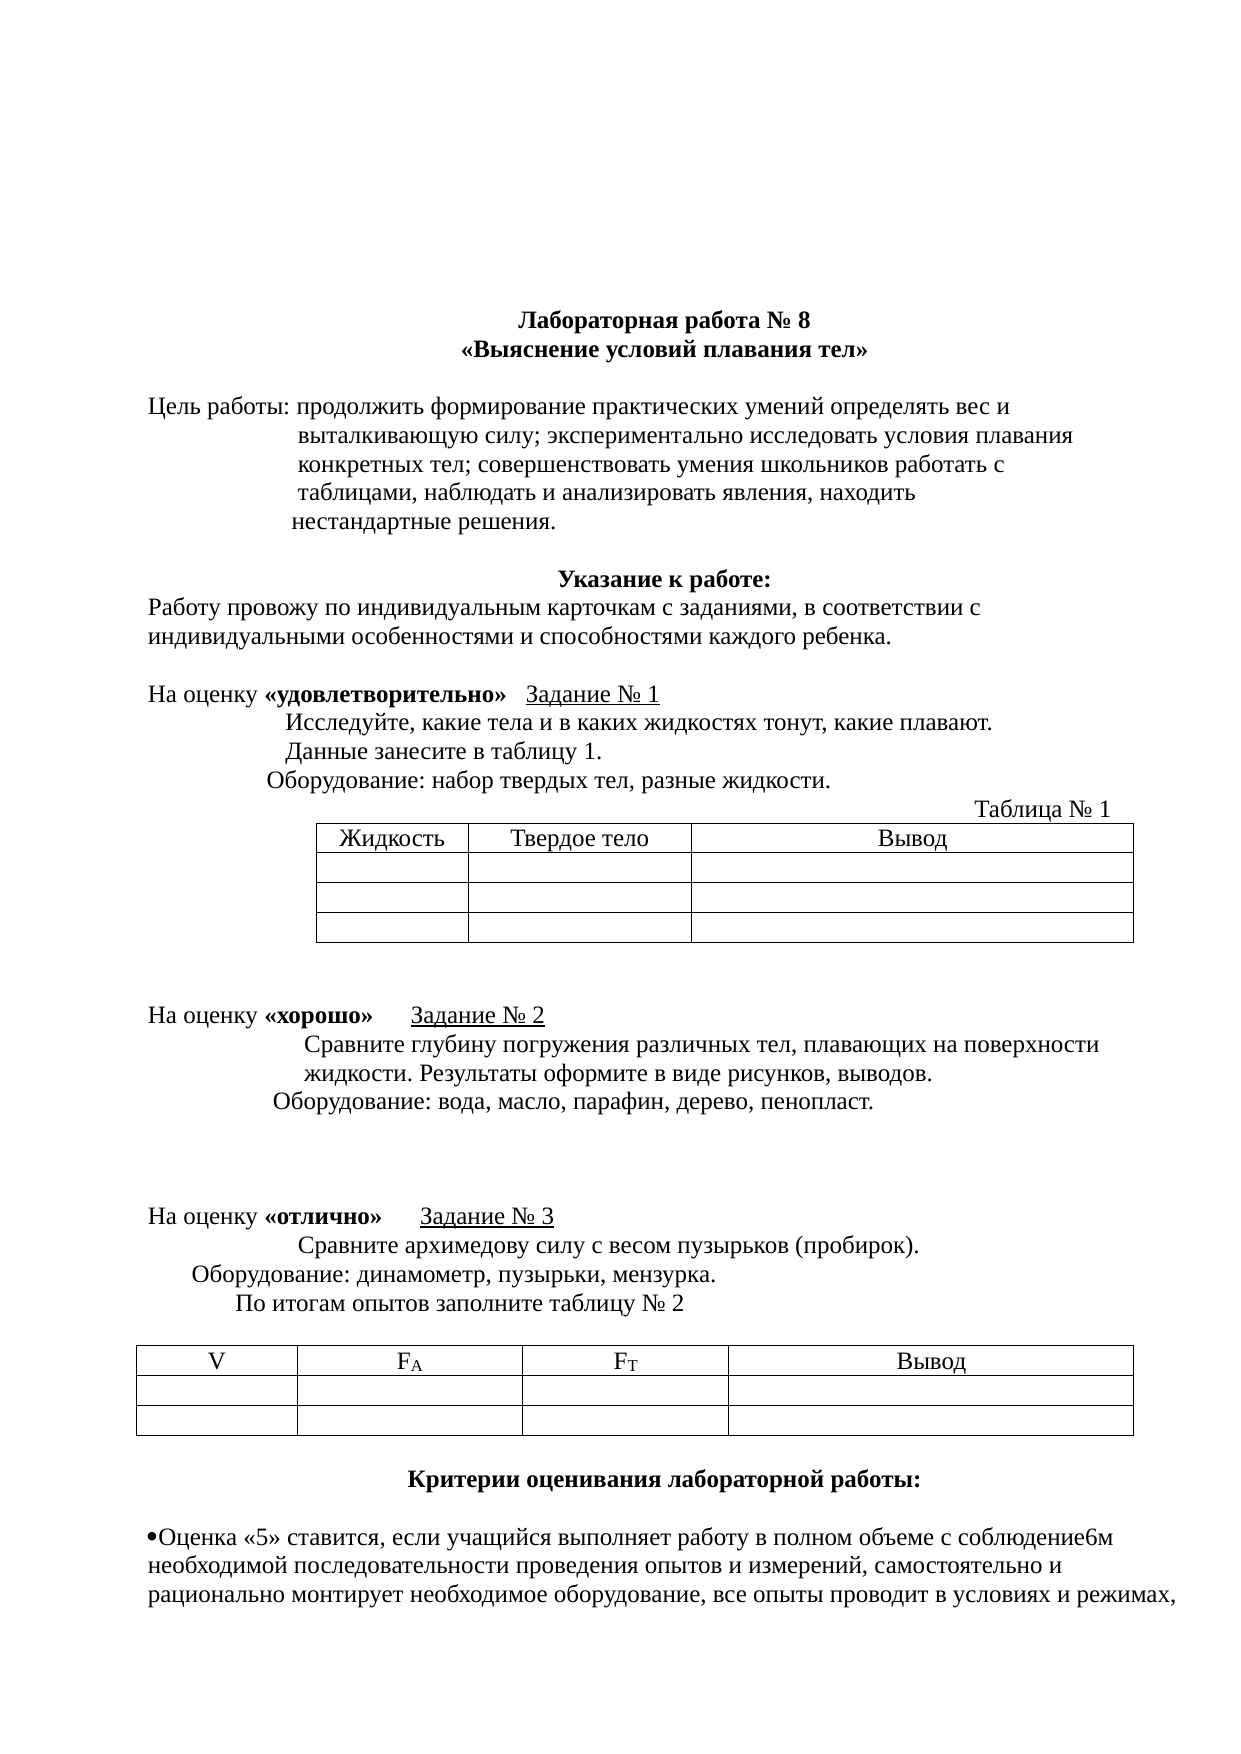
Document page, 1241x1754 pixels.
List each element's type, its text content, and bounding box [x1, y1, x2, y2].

table_cell [137, 1406, 297, 1434]
text На оценку «удовлетворительно» Задание № 1 [148, 679, 1181, 707]
text Данные занесите в таблицу 1. [148, 736, 1181, 765]
table_cell [469, 853, 691, 882]
table_header FТ [523, 1346, 728, 1375]
table_cell [692, 883, 1133, 912]
text «Выяснение условий плавания тел» [148, 334, 1181, 362]
text выталкивающую силу; экспериментально исследовать условия плавания [148, 420, 1181, 449]
text Таблица № 1 [148, 794, 1181, 822]
table_cell [317, 853, 468, 882]
text Оборудование: вода, масло, парафин, дерево, пенопласт. [148, 1086, 1181, 1115]
text Сравните глубину погружения различных тел, плавающих на поверхности [148, 1029, 1181, 1058]
text Оборудование: набор твердых тел, разные жидкости. [148, 765, 1181, 794]
text Сравните архимедову силу с весом пузырьков (пробирок). [148, 1230, 1181, 1259]
table_header Вывод [692, 824, 1133, 852]
text Указание к работе: [148, 564, 1181, 592]
table_header Жидкость [317, 824, 468, 852]
table_cell [298, 1406, 522, 1434]
table_header Твердое тело [469, 824, 691, 852]
text Лабораторная работа № 8 [148, 305, 1181, 334]
table_header FА [298, 1346, 522, 1375]
table_cell [317, 883, 468, 912]
text Работу провожу по индивидуальным карточкам с заданиями, в соответствии с индивидуальными особенностями и способностями каждого ребенка. [148, 592, 1181, 650]
table_cell [469, 883, 691, 912]
table_cell [317, 913, 468, 942]
table_header V [137, 1346, 297, 1375]
table_cell [523, 1376, 728, 1405]
text нестандартные решения. [148, 506, 1181, 535]
table_cell [692, 853, 1133, 882]
list Оценка «5» ставится, если учащийся выполняет работу в полном объеме с соблюдение6м необходимой последовательности проведения опытов и измерений, самостоятельно и рационально монтирует необходимое оборудование, все опыты проводит в условиях и режимах, [148, 1522, 1181, 1608]
table_cell [729, 1376, 1133, 1405]
text На оценку «отлично» Задание № 3 [148, 1201, 1181, 1230]
text Исследуйте, какие тела и в каких жидкостях тонут, какие плавают. [148, 707, 1181, 736]
text конкретных тел; совершенствовать умения школьников работать с [148, 449, 1181, 477]
table_cell [692, 913, 1133, 942]
table_cell [137, 1376, 297, 1405]
text Критерии оценивания лабораторной работы: [148, 1464, 1181, 1493]
table_cell [729, 1406, 1133, 1434]
text Оборудование: динамометр, пузырьки, мензурка. [148, 1259, 1181, 1288]
text жидкости. Результаты оформите в виде рисунков, выводов. [148, 1058, 1181, 1086]
table_cell [523, 1406, 728, 1434]
text таблицами, наблюдать и анализировать явления, находить [148, 477, 1181, 506]
table_header Вывод [729, 1346, 1133, 1375]
table_cell [298, 1376, 522, 1405]
table_cell [469, 913, 691, 942]
text На оценку «хорошо» Задание № 2 [148, 1000, 1181, 1029]
text Цель работы: продолжить формирование практических умений определять вес и [148, 391, 1181, 420]
text По итогам опытов заполните таблицу № 2 [148, 1288, 1181, 1316]
